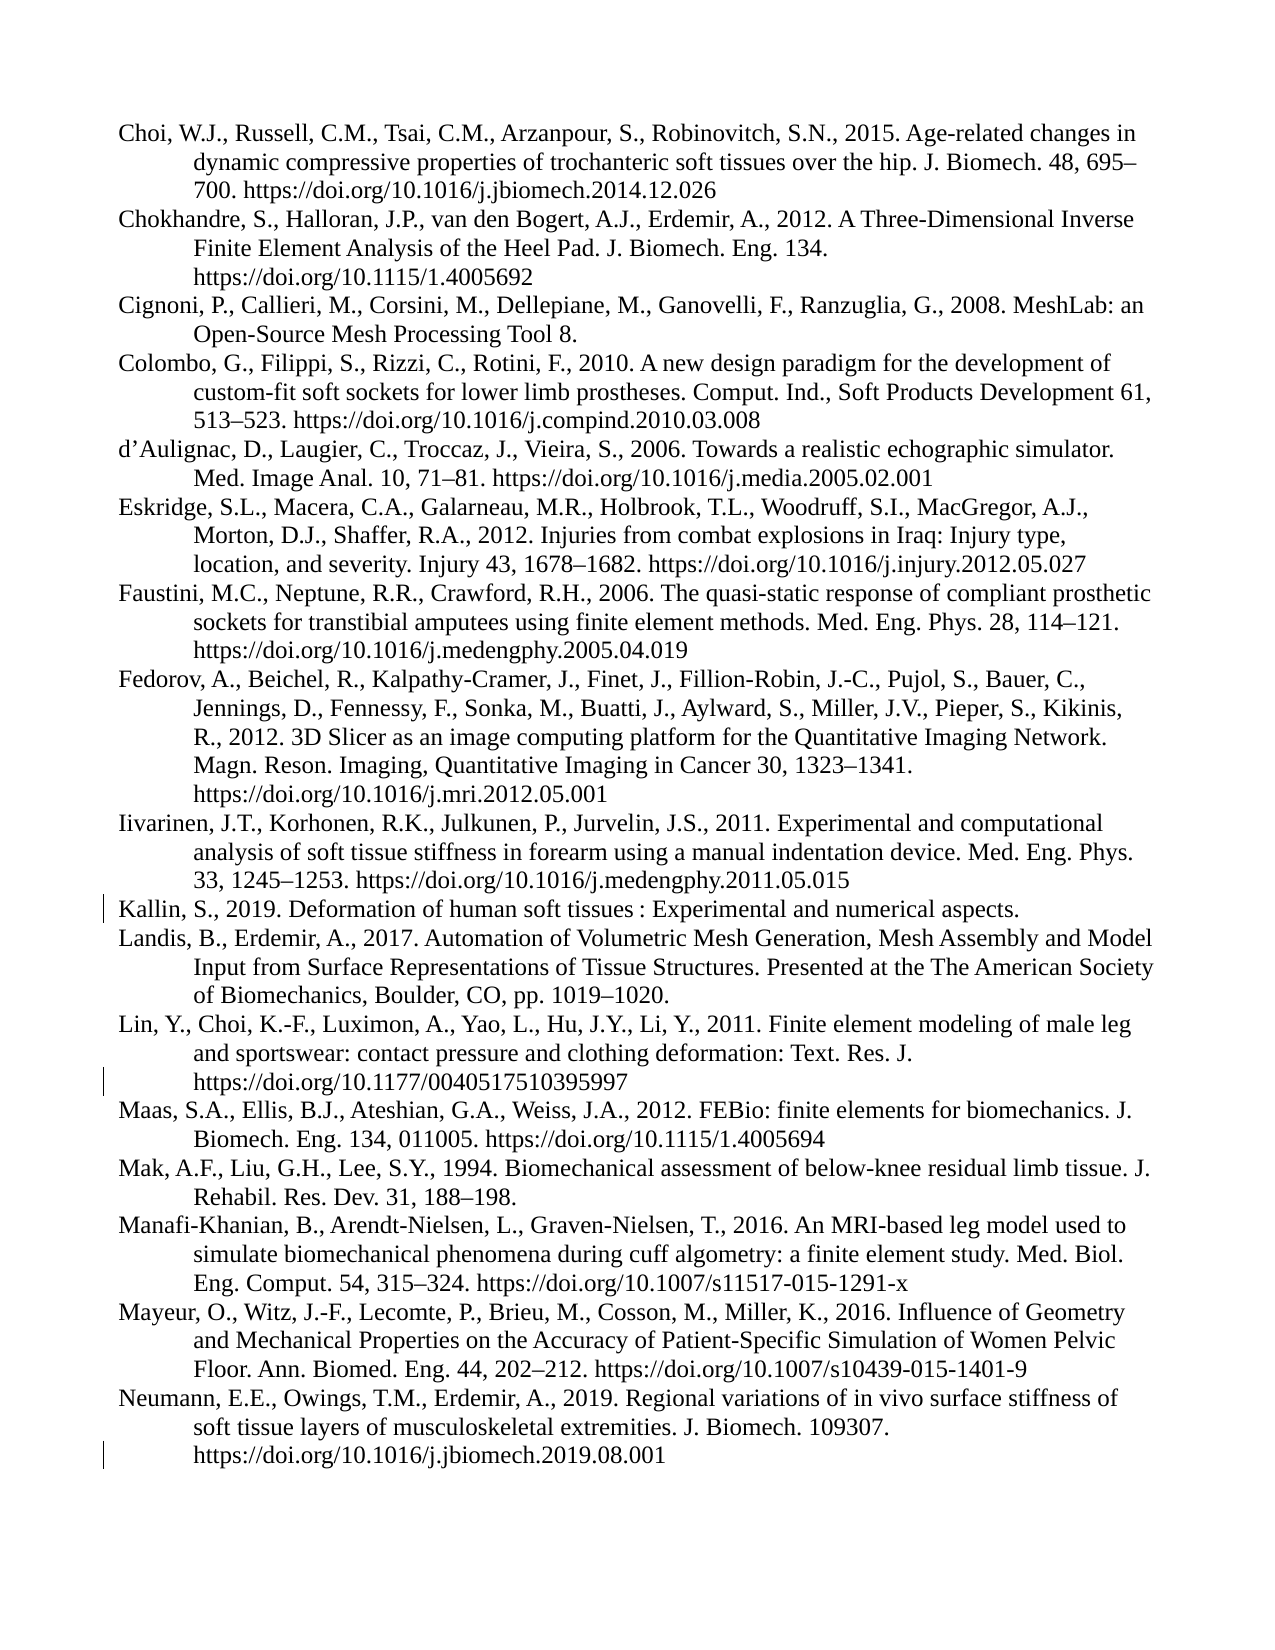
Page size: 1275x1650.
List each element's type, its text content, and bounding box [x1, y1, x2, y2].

text Neumann, E.E., Owings, T.M., Erdemir, A., 2019. Regional variations of in vivo surface stiffness of soft tissue layers of musculoskeletal extremities. J. Biomech. 109307. https://doi.org/10.1016/j.jbiomech.2019.08.001 [118, 1383, 1157, 1469]
text Chokhandre, S., Halloran, J.P., van den Bogert, A.J., Erdemir, A., 2012. A Three-Dimensional Inverse Finite Element Analysis of the Heel Pad. J. Biomech. Eng. 134. https://doi.org/10.1115/1.4005692 [118, 204, 1157, 291]
text Mayeur, O., Witz, J.-F., Lecomte, P., Brieu, M., Cosson, M., Miller, K., 2016. Influence of Geometry and Mechanical Properties on the Accuracy of Patient-Specific Simulation of Women Pelvic Floor. Ann. Biomed. Eng. 44, 202–212. https://doi.org/10.1007/s10439-015-1401-9 [118, 1297, 1157, 1383]
text Choi, W.J., Russell, C.M., Tsai, C.M., Arzanpour, S., Robinovitch, S.N., 2015. Age-related changes in dynamic compressive properties of trochanteric soft tissues over the hip. J. Biomech. 48, 695–700. https://doi.org/10.1016/j.jbiomech.2014.12.026 [118, 118, 1157, 204]
text Maas, S.A., Ellis, B.J., Ateshian, G.A., Weiss, J.A., 2012. FEBio: finite elements for biomechanics. J. Biomech. Eng. 134, 011005. https://doi.org/10.1115/1.4005694 [118, 1096, 1157, 1153]
text Manafi-Khanian, B., Arendt-Nielsen, L., Graven-Nielsen, T., 2016. An MRI-based leg model used to simulate biomechanical phenomena during cuff algometry: a finite element study. Med. Biol. Eng. Comput. 54, 315–324. https://doi.org/10.1007/s11517-015-1291-x [118, 1211, 1157, 1297]
text Faustini, M.C., Neptune, R.R., Crawford, R.H., 2006. The quasi-static response of compliant prosthetic sockets for transtibial amputees using finite element methods. Med. Eng. Phys. 28, 114–121. https://doi.org/10.1016/j.medengphy.2005.04.019 [118, 578, 1157, 664]
text Mak, A.F., Liu, G.H., Lee, S.Y., 1994. Biomechanical assessment of below-knee residual limb tissue. J. Rehabil. Res. Dev. 31, 188–198. [118, 1153, 1157, 1211]
text Iivarinen, J.T., Korhonen, R.K., Julkunen, P., Jurvelin, J.S., 2011. Experimental and computational analysis of soft tissue stiffness in forearm using a manual indentation device. Med. Eng. Phys. 33, 1245–1253. https://doi.org/10.1016/j.medengphy.2011.05.015 [118, 808, 1157, 894]
text Fedorov, A., Beichel, R., Kalpathy-Cramer, J., Finet, J., Fillion-Robin, J.-C., Pujol, S., Bauer, C., Jennings, D., Fennessy, F., Sonka, M., Buatti, J., Aylward, S., Miller, J.V., Pieper, S., Kikinis, R., 2012. 3D Slicer as an image computing platform for the Quantitative Imaging Network. Magn. Reson. Imaging, Quantitative Imaging in Cancer 30, 1323–1341. https://doi.org/10.1016/j.mri.2012.05.001 [118, 664, 1157, 808]
text Eskridge, S.L., Macera, C.A., Galarneau, M.R., Holbrook, T.L., Woodruff, S.I., MacGregor, A.J., Morton, D.J., Shaffer, R.A., 2012. Injuries from combat explosions in Iraq: Injury type, location, and severity. Injury 43, 1678–1682. https://doi.org/10.1016/j.injury.2012.05.027 [118, 492, 1157, 578]
text Lin, Y., Choi, K.-F., Luximon, A., Yao, L., Hu, J.Y., Li, Y., 2011. Finite element modeling of male leg and sportswear: contact pressure and clothing deformation: Text. Res. J. https://doi.org/10.1177/0040517510395997 [118, 1009, 1157, 1096]
text Landis, B., Erdemir, A., 2017. Automation of Volumetric Mesh Generation, Mesh Assembly and Model Input from Surface Representations of Tissue Structures. Presented at the The American Society of Biomechanics, Boulder, CO, pp. 1019–1020. [118, 923, 1157, 1009]
text Kallin, S., 2019. Deformation of human soft tissues : Experimental and numerical aspects. [118, 894, 1157, 923]
text d’Aulignac, D., Laugier, C., Troccaz, J., Vieira, S., 2006. Towards a realistic echographic simulator. Med. Image Anal. 10, 71–81. https://doi.org/10.1016/j.media.2005.02.001 [118, 434, 1157, 492]
text Colombo, G., Filippi, S., Rizzi, C., Rotini, F., 2010. A new design paradigm for the development of custom-fit soft sockets for lower limb prostheses. Comput. Ind., Soft Products Development 61, 513–523. https://doi.org/10.1016/j.compind.2010.03.008 [118, 348, 1157, 434]
text Cignoni, P., Callieri, M., Corsini, M., Dellepiane, M., Ganovelli, F., Ranzuglia, G., 2008. MeshLab: an Open-Source Mesh Processing Tool 8. [118, 291, 1157, 348]
